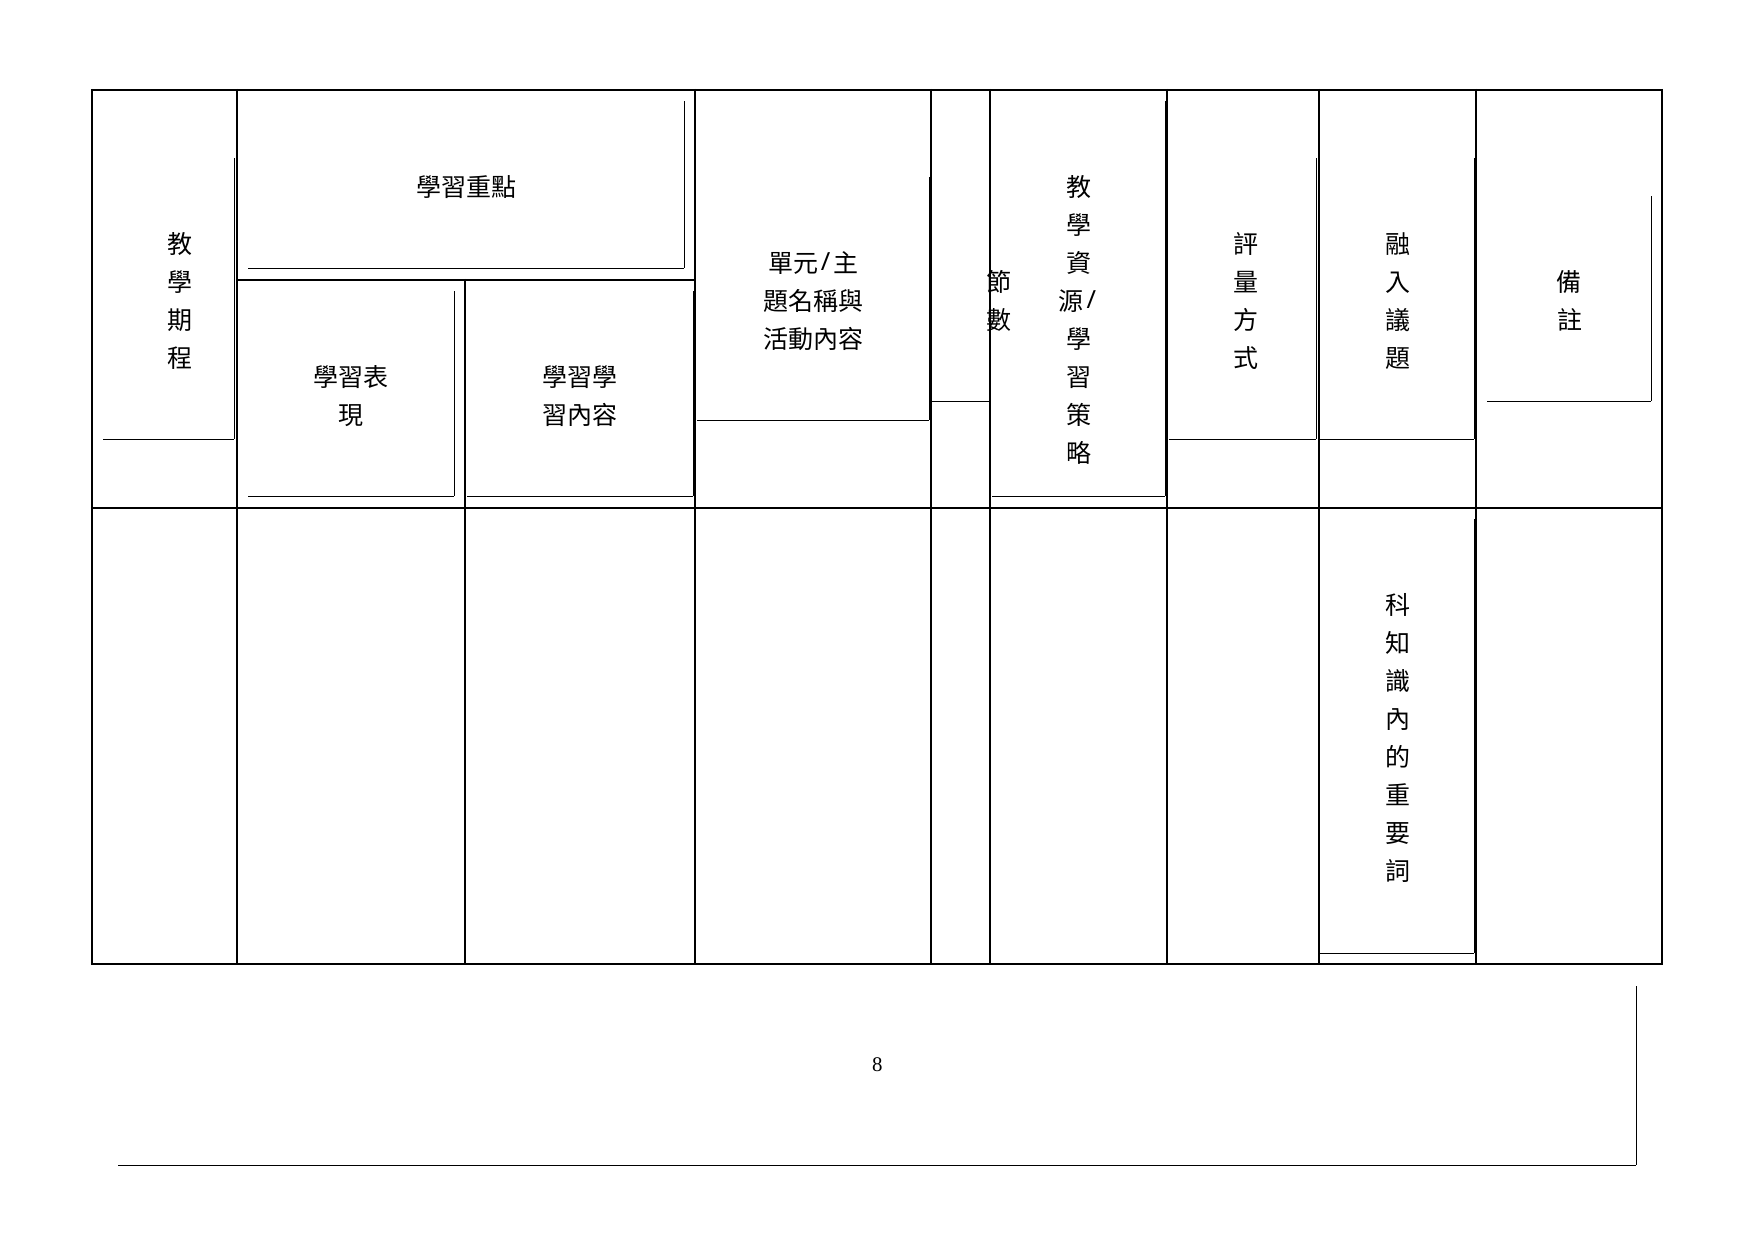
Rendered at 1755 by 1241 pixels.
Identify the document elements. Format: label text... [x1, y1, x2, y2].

table_cell 第一章乘法公式與多項式 單元1-1乘法公式 策略:透過操作圖形、箭頭提示 主題:推導乘法分配律 活動:舉例負數與減法的分配律，讓學生類化。 [696, 509, 930, 963]
table_header 教學期程 [93, 91, 236, 507]
table_cell A-8-1 二次式的乘法公式：(𝑎+𝑏)2=𝑎2+2𝑎𝑏+𝑏2； (𝑎－𝑏)2＝𝑎 2－2𝑎𝑏＋𝑏 2； (𝑎+𝑏)(𝑎−𝑏)=𝑎2−𝑏2；(𝑎+𝑏)(𝑐+𝑑)=𝑎𝑐+𝑎𝑑+𝑏𝑐+𝑏𝑑。 [466, 509, 694, 963]
table_header 節數 [932, 91, 989, 401]
table_header 學習重點 [238, 91, 694, 279]
table_header 融入議題 [1320, 91, 1475, 507]
table_cell 教學資源光碟 [991, 509, 1166, 963]
table_header 備註 [1477, 91, 1661, 507]
table_header 教學資源/學習策略 [991, 91, 1166, 507]
table_header 評量方式 [1168, 91, 1318, 507]
table_cell 學習學習內容 [466, 281, 694, 507]
table_header 單元/主題名稱與活動內容 [696, 91, 930, 507]
table_cell 4 [932, 509, 989, 963]
table_cell [1477, 509, 1661, 963]
table_cell [1168, 509, 1318, 963]
table_cell 學習表現 [238, 281, 464, 507]
table_cell [238, 509, 464, 963]
table_cell [93, 509, 236, 963]
table_header 節數 [932, 402, 989, 507]
table_cell 科知識內的重要詞 [1320, 509, 1475, 963]
